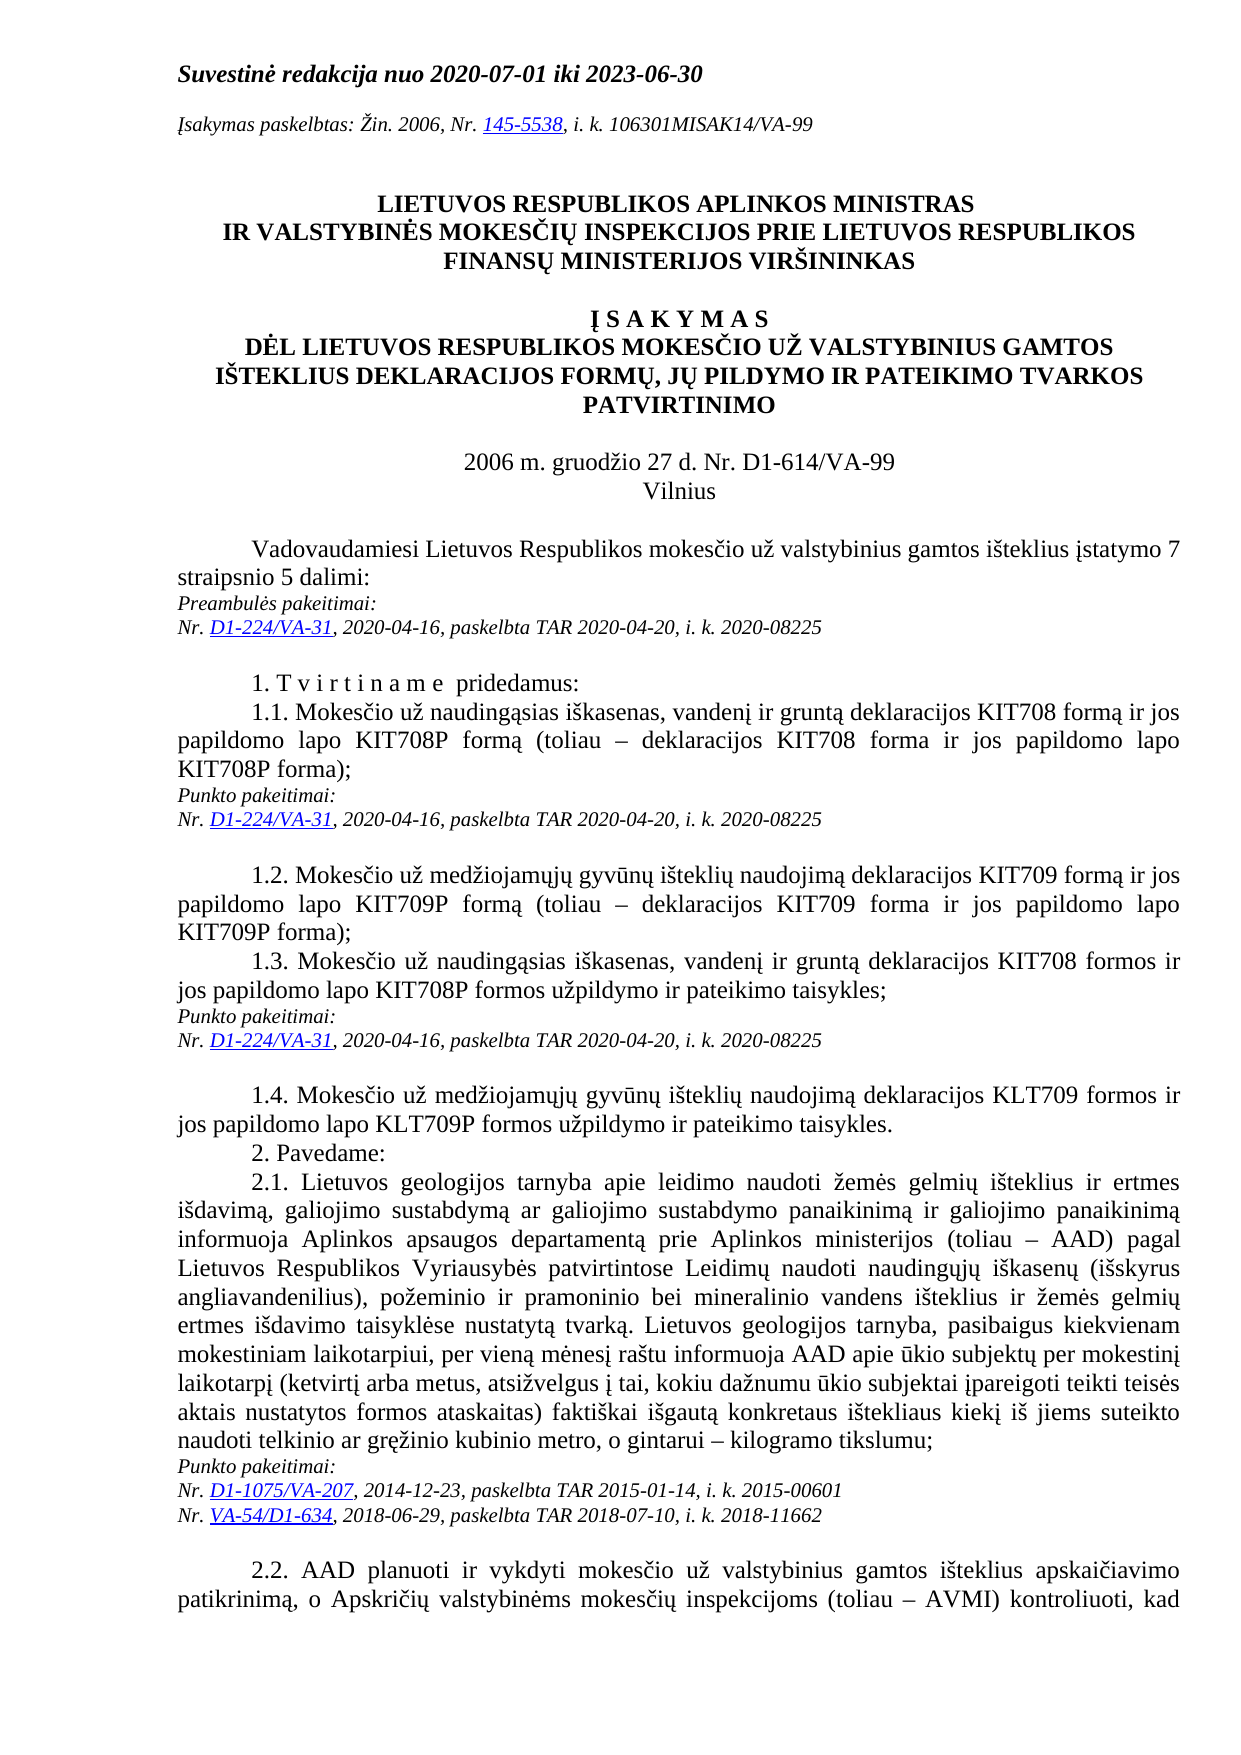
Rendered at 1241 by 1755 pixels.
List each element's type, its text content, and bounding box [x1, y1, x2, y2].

text 1.4. Mokesčio už medžiojamųjų gyvūnų išteklių naudojimą deklaracijos KLT709 formos ir jos papildomo lapo KLT709P formos užpildymo ir pateikimo taisykles. [177, 1081, 1181, 1138]
text 2.1. Lietuvos geologijos tarnyba apie leidimo naudoti žemės gelmių išteklius ir ertmes išdavimą, galiojimo sustabdymą ar galiojimo sustabdymo panaikinimą ir galiojimo panaikinimą informuoja Aplinkos apsaugos departamentą prie Aplinkos ministerijos (toliau – AAD) pagal Lietuvos Respublikos Vyriausybės patvirtintose Leidimų naudoti naudingųjų iškasenų (išskyrus angliavandenilius), požeminio ir pramoninio bei mineralinio vandens išteklius ir žemės gelmių ertmes išdavimo taisyklėse nustatytą tvarką. Lietuvos geologijos tarnyba, pasibaigus kiekvienam mokestiniam laikotarpiui, per vieną mėnesį raštu informuoja AAD apie ūkio subjektų per mokestinį laikotarpį (ketvirtį arba metus, atsižvelgus į tai, kokiu dažnumu ūkio subjektai įpareigoti teikti teisės aktais nustatytos formos ataskaitas) faktiškai išgautą konkretaus ištekliaus kiekį iš jiems suteikto naudoti telkinio ar gręžinio kubinio metro, o gintarui – kilogramo tikslumu; [177, 1167, 1181, 1454]
text Preambulės pakeitimai: [177, 591, 1181, 615]
text Nr. D1-224/VA-31, 2020-04-16, paskelbta TAR 2020-04-20, i. k. 2020-08225 [177, 1028, 1181, 1052]
text Įsakymas paskelbtas: Žin. 2006, Nr. 145-5538, i. k. 106301MISAK14/VA-99 [177, 112, 1181, 136]
text Suvestinė redakcija nuo 2020-07-01 iki 2023-06-30 [177, 59, 1181, 88]
text Vilnius [177, 476, 1181, 505]
text Punkto pakeitimai: [177, 783, 1181, 807]
text Nr. D1-224/VA-31, 2020-04-16, paskelbta TAR 2020-04-20, i. k. 2020-08225 [177, 807, 1181, 831]
text 1.1. Mokesčio už naudingąsias iškasenas, vandenį ir gruntą deklaracijos KIT708 formą ir jos papildomo lapo KIT708P formą (toliau – deklaracijos KIT708 forma ir jos papildomo lapo KIT708P forma); [177, 697, 1181, 783]
text Nr. D1-224/VA-31, 2020-04-16, paskelbta TAR 2020-04-20, i. k. 2020-08225 [177, 615, 1181, 639]
text Į S A K Y M A S [177, 304, 1181, 332]
text IR VALSTYBINĖS MOKESČIŲ INSPEKCIJOS PRIE LIETUVOS RESPUBLIKOS FINANSŲ MINISTERIJOS VIRŠININKAS [177, 217, 1181, 275]
text Nr. VA-54/D1-634, 2018-06-29, paskelbta TAR 2018-07-10, i. k. 2018-11662 [177, 1502, 1181, 1527]
text Vadovaudamiesi Lietuvos Respublikos mokesčio už valstybinius gamtos išteklius įstatymo 7 straipsnio 5 dalimi: [177, 534, 1181, 591]
text 1. Tvirtiname pridedamus: [177, 668, 1181, 697]
text 1.2. Mokesčio už medžiojamųjų gyvūnų išteklių naudojimą deklaracijos KIT709 formą ir jos papildomo lapo KIT709P formą (toliau – deklaracijos KIT709 forma ir jos papildomo lapo KIT709P forma); [177, 860, 1181, 946]
text Punkto pakeitimai: [177, 1004, 1181, 1028]
text Nr. D1-1075/VA-207, 2014-12-23, paskelbta TAR 2015-01-14, i. k. 2015-00601 [177, 1478, 1181, 1502]
text 2. Pavedame: [177, 1138, 1181, 1167]
text DĖL LIETUVOS RESPUBLIKOS MOKESČIO UŽ VALSTYBINIUS GAMTOS IŠTEKLIUS DEKLARACIJOS FORMŲ, JŲ PILDYMO IR PATEIKIMO TVARKOS PATVIRTINIMO [177, 332, 1181, 419]
text LIETUVOS RESPUBLIKOS APLINKOS MINISTRAS [177, 189, 1181, 217]
text Punkto pakeitimai: [177, 1454, 1181, 1478]
text 2006 m. gruodžio 27 d. Nr. D1-614/VA-99 [177, 447, 1181, 476]
text 2.2. AAD planuoti ir vykdyti mokesčio už valstybinius gamtos išteklius apskaičiavimo patikrinimą, o Apskričių valstybinėms mokesčių inspekcijoms (toliau – AVMI) kontroliuoti, kad [177, 1555, 1181, 1613]
text 1.3. Mokesčio už naudingąsias iškasenas, vandenį ir gruntą deklaracijos KIT708 formos ir jos papildomo lapo KIT708P formos užpildymo ir pateikimo taisykles; [177, 946, 1181, 1004]
